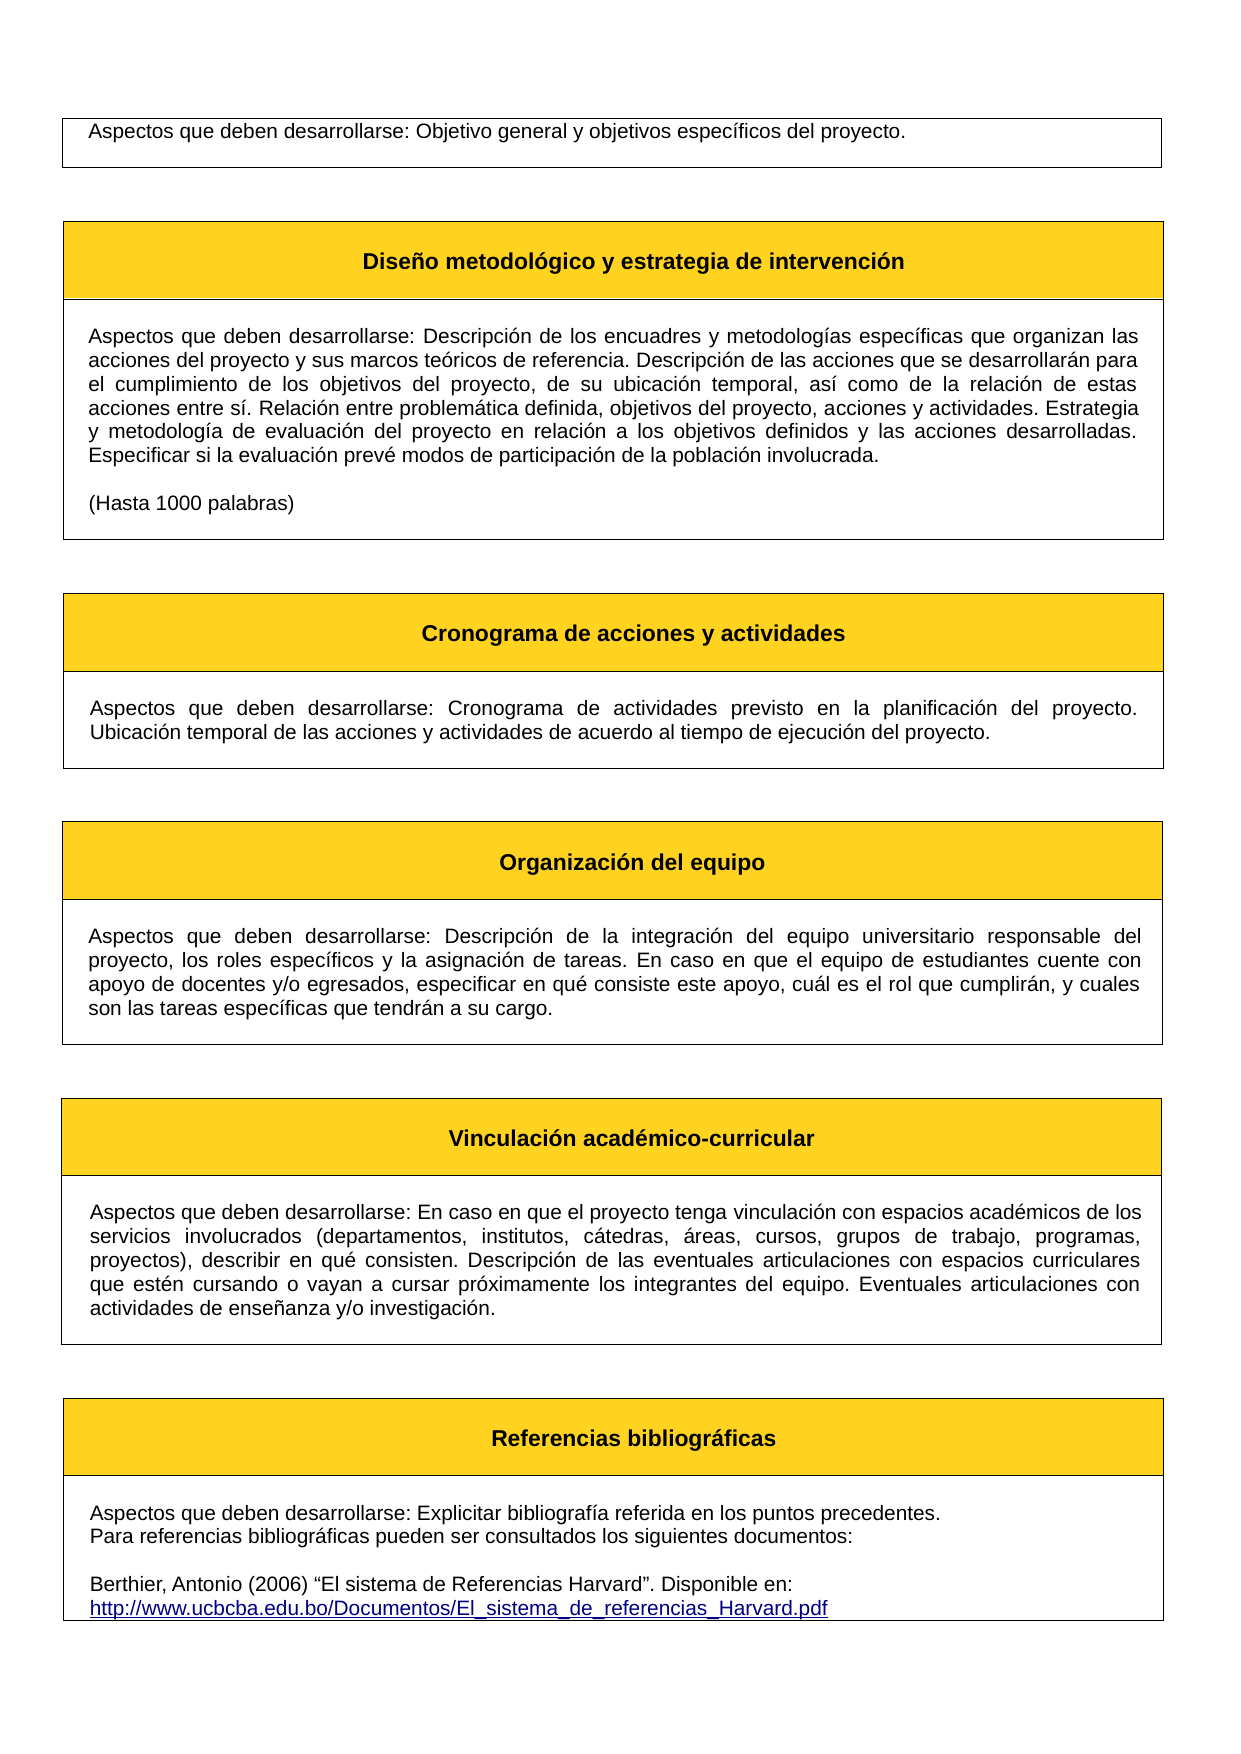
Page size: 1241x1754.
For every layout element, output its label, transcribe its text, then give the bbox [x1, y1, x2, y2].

table_header Organización del equipo [63, 822, 1162, 899]
table_cell Aspectos que deben desarrollarse: Cronograma de actividades previsto en la planificación del proyecto. Ubicación temporal de las acciones y actividades de acuerdo al tiempo de ejecución del proyecto. [64, 672, 1163, 767]
table_header Diseño metodológico y estrategia de intervención [64, 222, 1163, 298]
table_header Vinculación académico-curricular [62, 1099, 1161, 1175]
table_cell Aspectos que deben desarrollarse: En caso en que el proyecto tenga vinculación con espacios académicos de los servicios involucrados (departamentos, institutos, cátedras, áreas, cursos, grupos de trabajo, programas, proyectos), describir en qué consisten. Descripción de las eventuales articulaciones con espacios curriculares que estén cursando o vayan a cursar próximamente los integrantes del equipo. Eventuales articulaciones con actividades de enseñanza y/o investigación. [62, 1176, 1161, 1344]
table_cell Aspectos que deben desarrollarse: Explicitar bibliografía referida en los puntos precedentes. Para referencias bibliográficas pueden ser consultados los siguientes documentos: Berthier, Antonio (2006) “El sistema de Referencias Harvard”. Disponible en: http://www.ucbcba.edu.bo/Documentos/El_sistema_de_referencias_Harvard.pdf [64, 1476, 1163, 1620]
table_header Referencias bibliográficas [64, 1399, 1163, 1475]
table_cell Aspectos que deben desarrollarse: Objetivo general y objetivos específicos del proyecto. [63, 119, 1161, 167]
table_header Cronograma de acciones y actividades [64, 594, 1163, 671]
table_cell Aspectos que deben desarrollarse: Descripción de la integración del equipo universitario responsable del proyecto, los roles específicos y la asignación de tareas. En caso en que el equipo de estudiantes cuente con apoyo de docentes y/o egresados, especificar en qué consiste este apoyo, cuál es el rol que cumplirán, y cuales son las tareas específicas que tendrán a su cargo. [63, 900, 1162, 1044]
table_cell Aspectos que deben desarrollarse: Descripción de los encuadres y metodologías específicas que organizan las acciones del proyecto y sus marcos teóricos de referencia. Descripción de las acciones que se desarrollarán para el cumplimiento de los objetivos del proyecto, de su ubicación temporal, así como de la relación de estas acciones entre sí. Relación entre problemática definida, objetivos del proyecto, acciones y actividades. Estrategia y metodología de evaluación del proyecto en relación a los objetivos definidos y las acciones desarrolladas. Especificar si la evaluación prevé modos de participación de la población involucrada. (Hasta 1000 palabras) [64, 300, 1163, 539]
